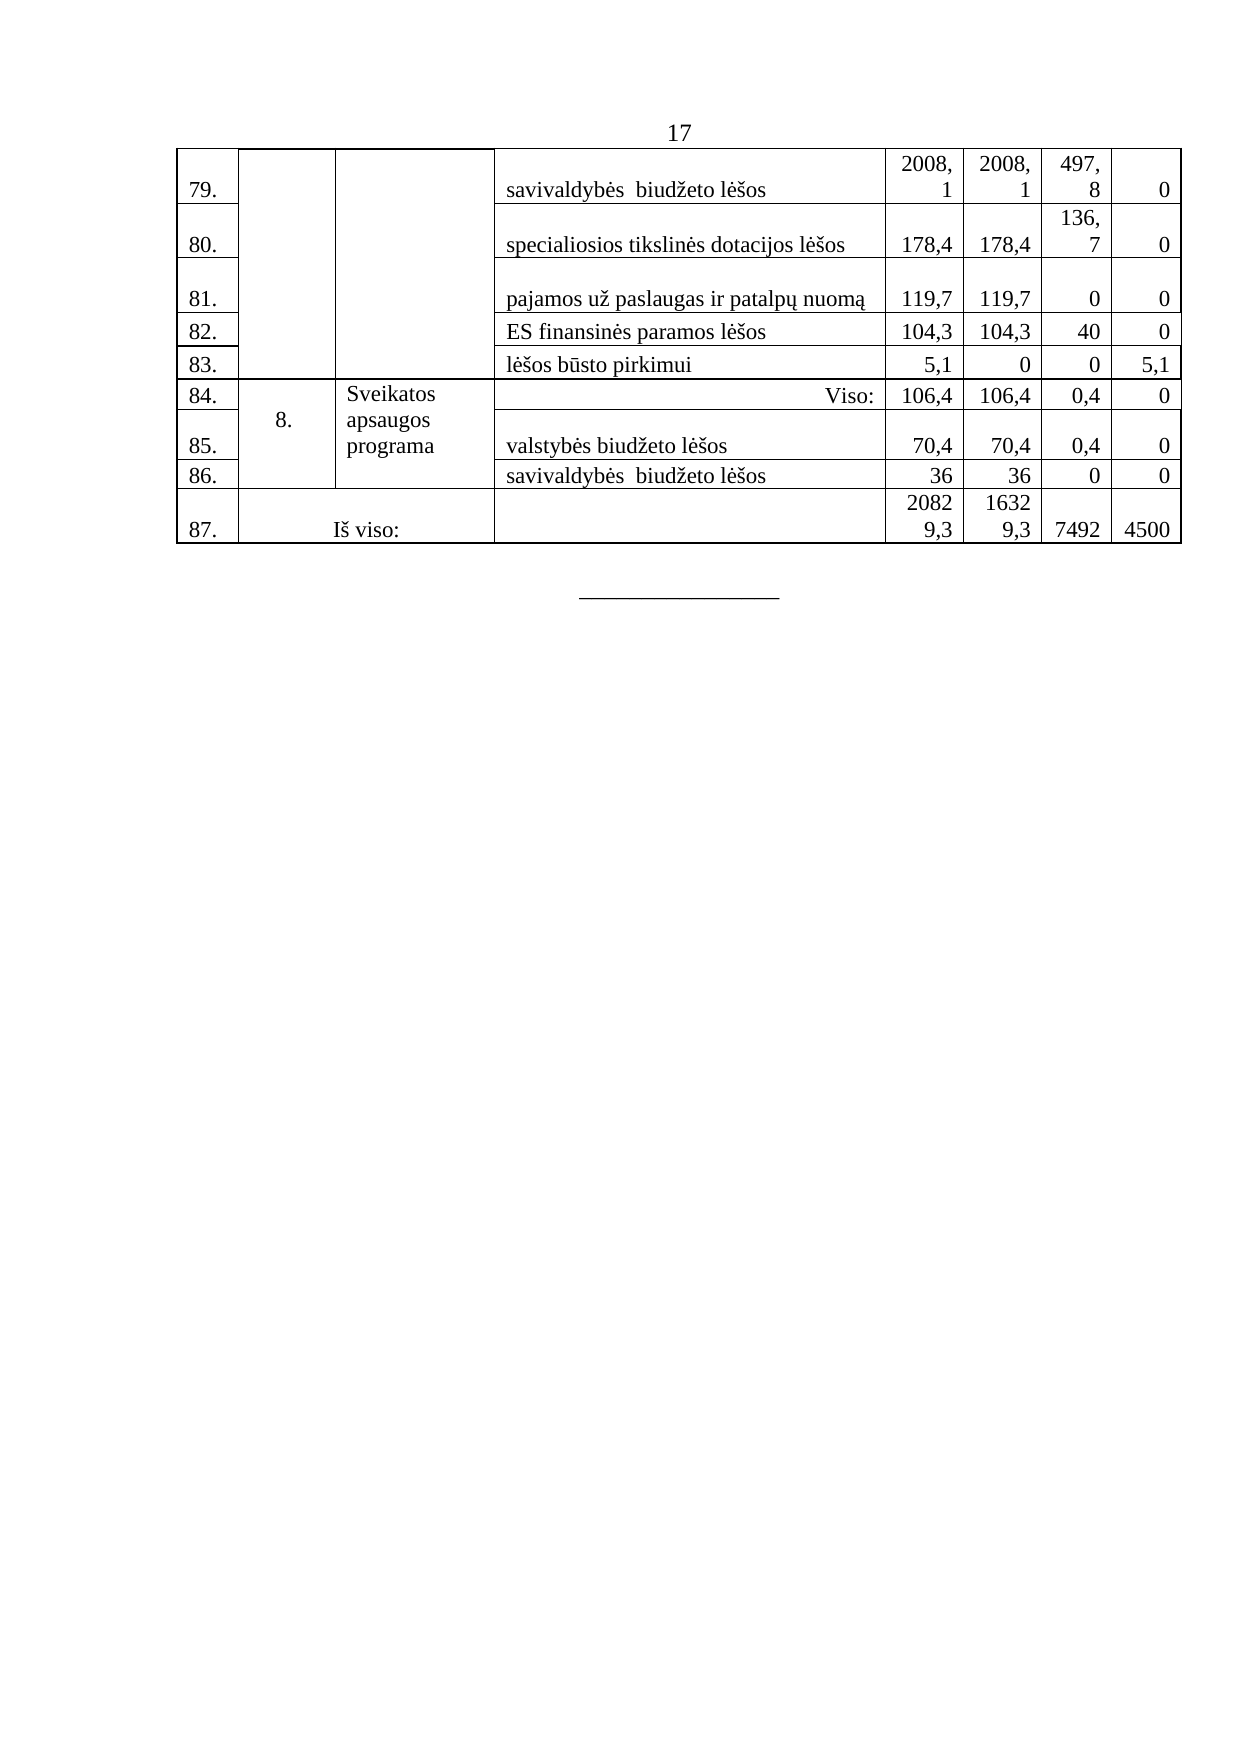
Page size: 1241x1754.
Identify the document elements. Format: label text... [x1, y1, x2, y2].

table_cell lėšos būsto pirkimui [495, 346, 885, 377]
table_cell 0 [1112, 149, 1180, 202]
table_cell 70,4 [886, 410, 963, 459]
table_cell 0 [1112, 460, 1180, 488]
table_cell 5,1 [1112, 346, 1180, 377]
table_cell 36 [886, 460, 963, 488]
table_cell 83. [178, 347, 238, 377]
table_cell 104,3 [886, 313, 963, 345]
text ________________ [177, 573, 1181, 602]
table_cell 5,1 [886, 346, 963, 377]
table_cell 0 [1042, 258, 1111, 312]
table_cell Viso: [495, 380, 885, 409]
table_cell specialiosios tikslinės dotacijos lėšos [495, 204, 885, 257]
table_cell 0,4 [1042, 410, 1111, 459]
table_cell [336, 459, 494, 488]
table_cell 8. [239, 380, 335, 459]
table_cell 119,7 [964, 258, 1041, 312]
table_cell 70,4 [964, 410, 1041, 459]
table_cell 82. [178, 313, 238, 345]
table_cell 81. [178, 258, 238, 312]
table_cell 106,4 [964, 380, 1041, 409]
table_cell 85. [178, 410, 238, 459]
table_cell 2008,1 [886, 149, 963, 202]
table_cell Iš viso: [239, 489, 494, 542]
table_cell 80. [178, 204, 238, 257]
table_cell 178,4 [886, 204, 963, 257]
table_cell 2008,1 [964, 149, 1041, 202]
table_cell 0 [1042, 346, 1111, 377]
table_cell 0 [964, 346, 1041, 377]
table_cell 79. [178, 149, 238, 202]
table_cell [239, 459, 335, 488]
table_cell 0 [1112, 380, 1181, 409]
table_cell 0 [1112, 410, 1180, 459]
table_cell 86. [178, 460, 238, 488]
table_cell savivaldybės biudžeto lėšos [495, 460, 885, 488]
table_cell 178,4 [964, 204, 1041, 257]
table_cell savivaldybės biudžeto lėšos [495, 149, 885, 202]
table_cell 40 [1042, 313, 1111, 345]
table_cell 0,4 [1042, 380, 1111, 409]
table_cell 0 [1042, 460, 1111, 488]
table_cell [336, 150, 494, 377]
table_cell 0 [1112, 313, 1181, 345]
table_cell 84. [178, 380, 238, 409]
table_cell 4500 [1112, 489, 1180, 542]
table_cell [495, 489, 885, 542]
table_cell 87. [178, 489, 238, 542]
table_cell Sveikatos apsaugos programa [336, 380, 494, 459]
table_cell 119,7 [886, 258, 963, 312]
table_cell 0 [1112, 204, 1180, 257]
table_cell 106,4 [886, 380, 963, 409]
table_cell 16329,3 [964, 489, 1041, 542]
table_cell [239, 150, 335, 377]
table_cell 36 [964, 460, 1041, 488]
table_cell 0 [1112, 258, 1180, 312]
table_cell 104,3 [964, 313, 1041, 345]
table_cell valstybės biudžeto lėšos [495, 410, 885, 459]
table_cell pajamos už paslaugas ir patalpų nuomą [495, 258, 885, 312]
table_cell 7492 [1042, 489, 1111, 542]
table_cell 20829,3 [886, 489, 963, 542]
table_cell ES finansinės paramos lėšos [495, 313, 885, 345]
table_cell 497,8 [1042, 149, 1111, 202]
table_cell 136,7 [1042, 204, 1111, 257]
